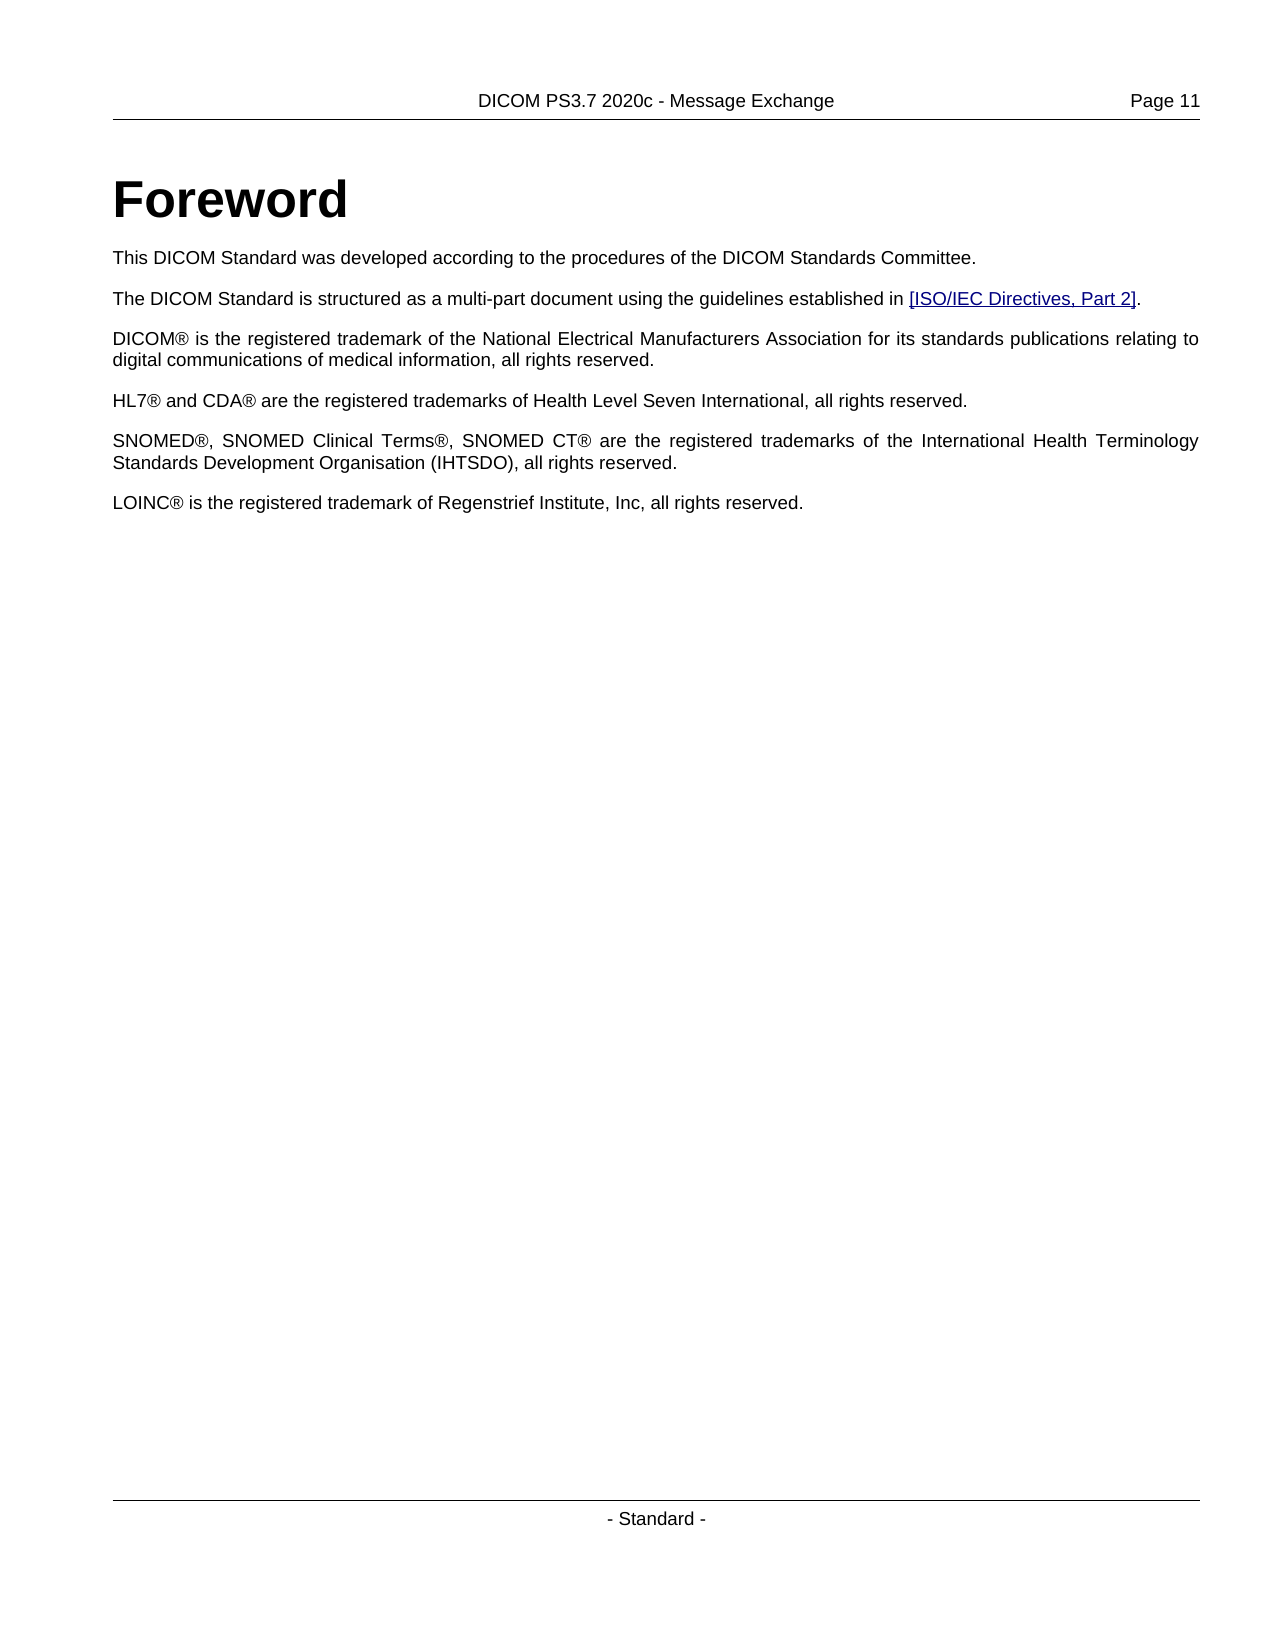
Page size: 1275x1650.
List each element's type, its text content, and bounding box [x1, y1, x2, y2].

text SNOMED®, SNOMED Clinical Terms®, SNOMED CT® are the registered trademarks of the International Health Terminology Standards Development Organisation (IHTSDO), all rights reserved. [112, 430, 1200, 473]
text The DICOM Standard is structured as a multi-part document using the guidelines established in [ISO/IEC Directives, Part 2]. [112, 287, 1200, 309]
text Foreword [112, 169, 1200, 228]
text HL7® and CDA® are the registered trademarks of Health Level Seven International, all rights reserved. [112, 389, 1200, 411]
text This DICOM Standard was developed according to the procedures of the DICOM Standards Committee. [112, 247, 1200, 269]
text LOINC® is the registered trademark of Regenstrief Institute, Inc, all rights reserved. [112, 492, 1200, 513]
text DICOM® is the registered trademark of the National Electrical Manufacturers Association for its standards publications relating to digital communications of medical information, all rights reserved. [112, 328, 1200, 371]
